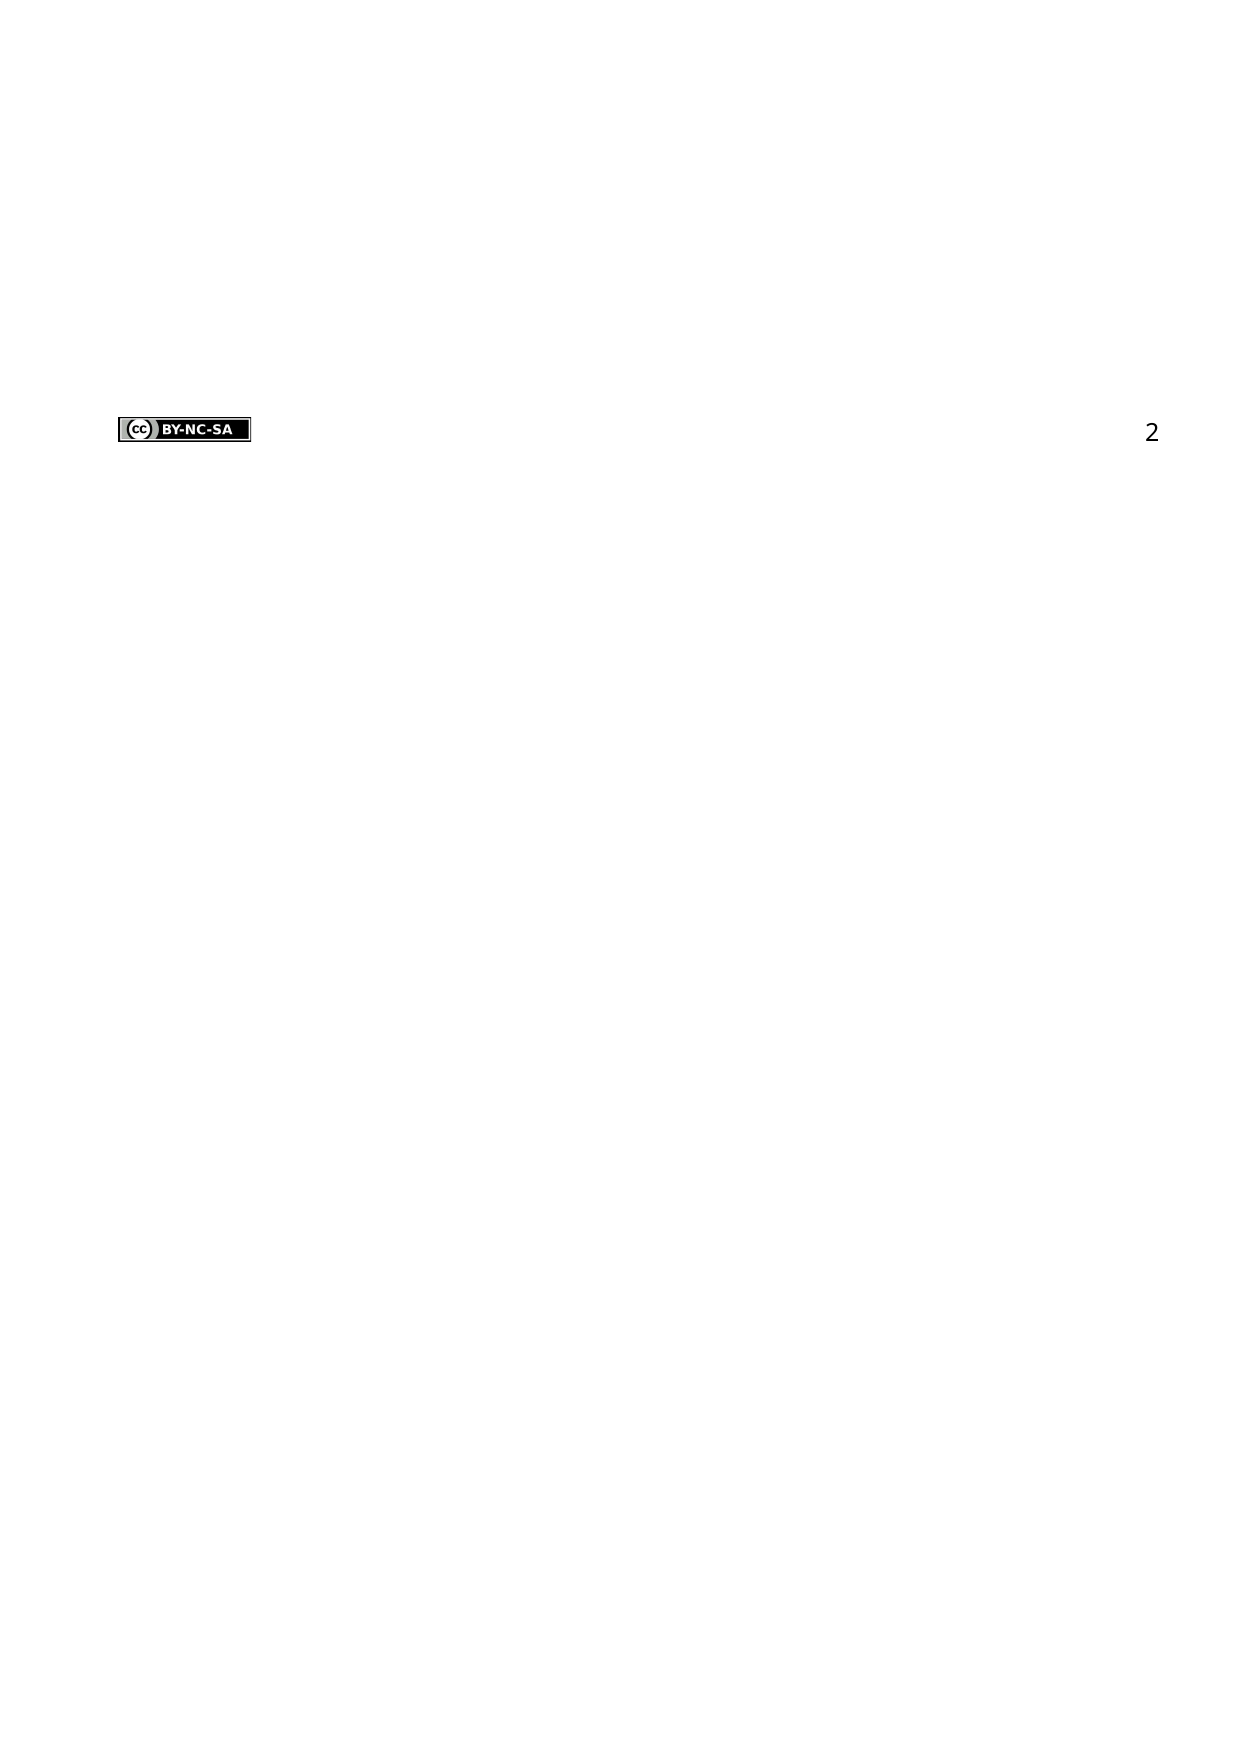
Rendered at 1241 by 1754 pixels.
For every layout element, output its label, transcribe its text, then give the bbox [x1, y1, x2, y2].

picture [118, 417, 252, 442]
text 2 [118, 415, 1240, 449]
